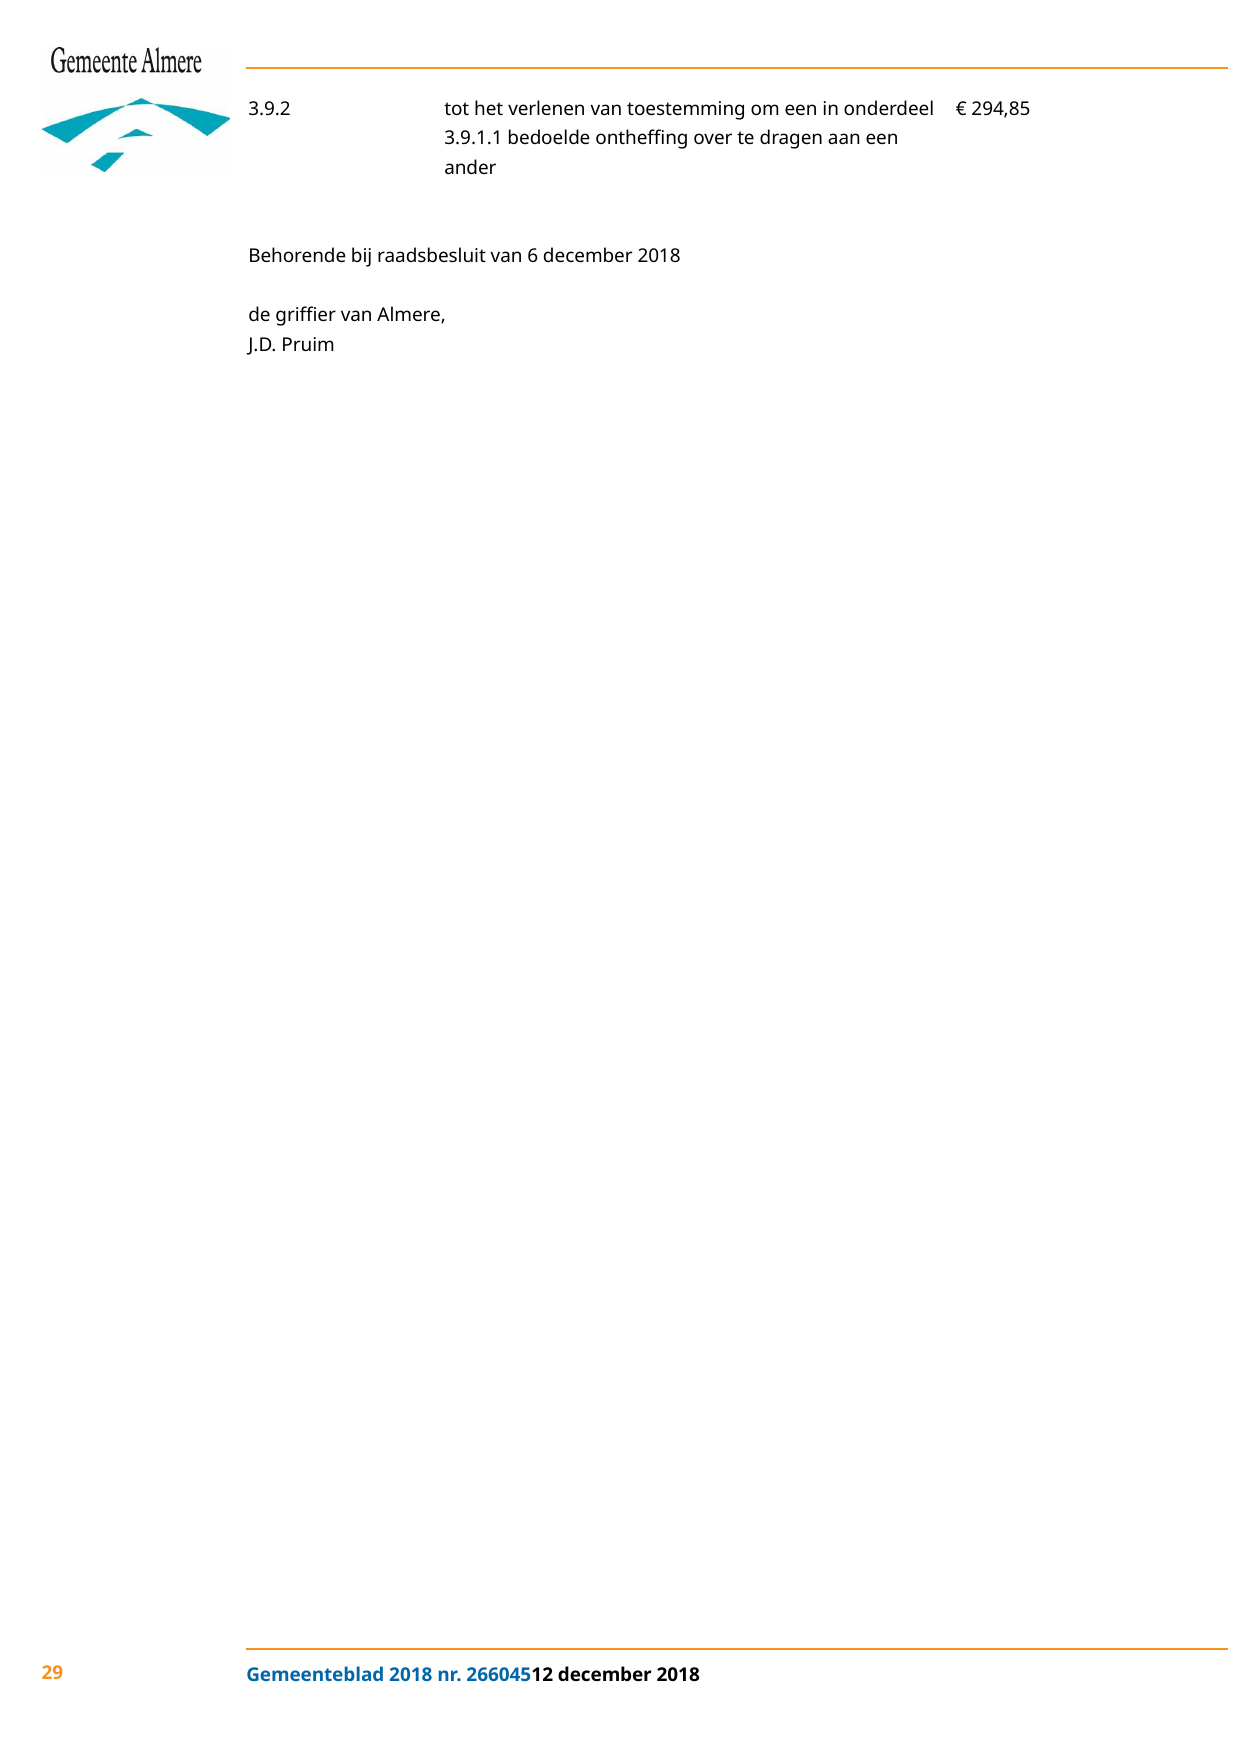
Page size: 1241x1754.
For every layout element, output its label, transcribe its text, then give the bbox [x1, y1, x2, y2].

picture [41, 47, 231, 172]
table_cell € 294,85 [956, 95, 1152, 180]
text Behorende bij raadsbesluit van 6 december 2018 [248, 242, 1152, 268]
table_cell 3.9.2 [248, 95, 444, 180]
table_cell tot het verlenen van toestemming om een in onderdeel 3.9.1.1 bedoelde ontheffing over te dragen aan een ander [444, 95, 956, 180]
text J.D. Pruim [248, 331, 1152, 357]
text de griffier van Almere, [248, 301, 1152, 327]
